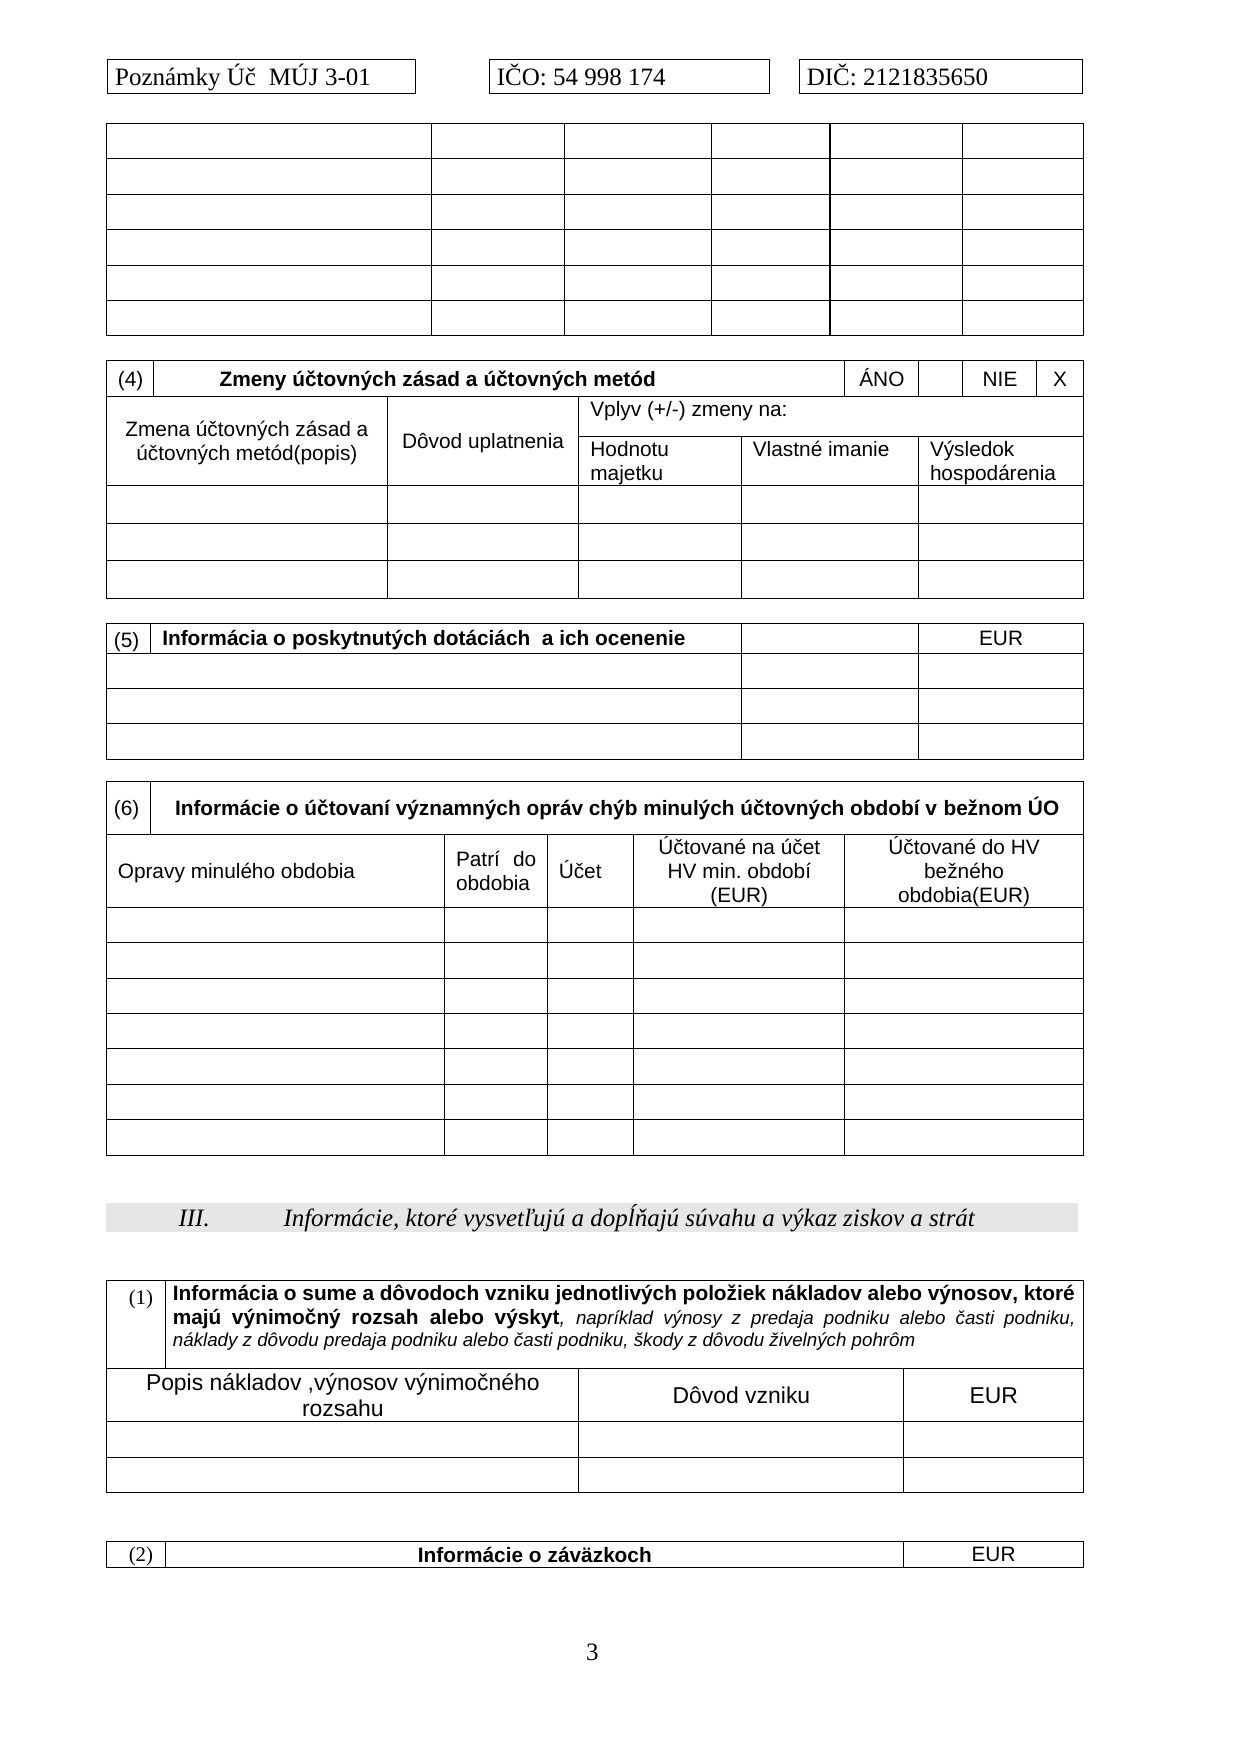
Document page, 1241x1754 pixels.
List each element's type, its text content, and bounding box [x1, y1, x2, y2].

table_cell [845, 943, 1083, 977]
table_cell [634, 943, 844, 977]
table_cell [565, 301, 711, 335]
table_header [107, 782, 150, 834]
table_cell [107, 908, 444, 942]
table_cell [634, 1120, 844, 1154]
table_cell [432, 266, 564, 300]
table_cell [107, 689, 741, 723]
table_cell [107, 124, 431, 158]
table_cell [579, 524, 741, 560]
table_cell [742, 724, 918, 759]
table_cell [845, 1120, 1083, 1154]
table_cell [565, 266, 711, 300]
table_cell [712, 159, 829, 194]
table_cell [107, 943, 444, 977]
table_cell [845, 979, 1083, 1013]
table_cell [919, 524, 1083, 560]
table_cell [107, 524, 387, 560]
table_cell [919, 689, 1083, 723]
table_cell [845, 1085, 1083, 1119]
table_cell [579, 1458, 903, 1492]
table_cell Dôvod uplatnenia [388, 397, 578, 485]
table_cell Hodnotu majetku [579, 437, 741, 485]
table_cell [831, 159, 962, 194]
table_cell [565, 124, 711, 158]
table_cell [742, 689, 918, 723]
table_cell [432, 301, 564, 335]
table_header [107, 1281, 165, 1367]
table_cell Popis nákladov ,výnosov výnimočného rozsahu [107, 1369, 578, 1421]
table_cell [919, 561, 1083, 598]
table_header [107, 624, 150, 652]
table_cell [831, 124, 962, 158]
table_header Zmeny účtovných zásad a účtovných metód [154, 361, 844, 396]
table_cell [388, 561, 578, 598]
table_cell [548, 1085, 633, 1119]
table_cell Zmena účtovných zásad a účtovných metód(popis) [107, 397, 387, 485]
table_cell [919, 486, 1083, 523]
table_cell [107, 979, 444, 1013]
table_cell [845, 1014, 1083, 1048]
table_cell [831, 230, 962, 264]
table_cell [742, 524, 918, 560]
table_cell Vplyv (+/-) zmeny na: [579, 397, 1083, 436]
table_cell [565, 195, 711, 229]
table_cell [565, 159, 711, 194]
table_cell [919, 724, 1083, 759]
table_cell [445, 908, 547, 942]
table_cell [712, 301, 829, 335]
table_cell [919, 654, 1083, 688]
table_cell Účtované na účet HV min. období (EUR) [634, 835, 844, 907]
table_cell [388, 486, 578, 523]
table_header [742, 624, 918, 652]
table_cell [565, 230, 711, 264]
table_cell [904, 1458, 1083, 1492]
table_cell [634, 1049, 844, 1084]
table_cell [742, 561, 918, 598]
table_cell [445, 1014, 547, 1048]
table_cell [107, 159, 431, 194]
table_cell [634, 908, 844, 942]
table_header NIE [963, 361, 1036, 396]
table_cell [845, 908, 1083, 942]
table_cell [445, 1120, 547, 1154]
table_cell [579, 486, 741, 523]
table_cell [548, 943, 633, 977]
table_cell [445, 943, 547, 977]
table_cell [107, 1014, 444, 1048]
table_cell [432, 195, 564, 229]
table_cell Účet [548, 835, 633, 907]
table_cell [634, 1014, 844, 1048]
table_cell [831, 266, 962, 300]
table_cell [107, 230, 431, 264]
table_cell [107, 654, 741, 688]
table_cell Dôvod vzniku [579, 1369, 903, 1421]
table_cell [432, 159, 564, 194]
table_header Informácie o účtovaní významných opráv chýb minulých účtovných období v bežnom ÚO [151, 782, 1083, 834]
table_cell [845, 1049, 1083, 1084]
table_header [919, 361, 962, 396]
table_header ÁNO [845, 361, 918, 396]
table_cell [445, 1085, 547, 1119]
table_header [107, 1542, 165, 1567]
table_header X [1037, 361, 1083, 396]
table_cell Vlastné imanie [742, 437, 918, 485]
table_cell [107, 1120, 444, 1154]
table_cell [712, 266, 829, 300]
table_cell [712, 230, 829, 264]
table_cell [107, 724, 741, 759]
table_cell [712, 124, 829, 158]
table_cell Opravy minulého obdobia [107, 835, 444, 907]
table_header EUR [904, 1542, 1083, 1567]
table_cell [742, 654, 918, 688]
table_cell [548, 1120, 633, 1154]
table_cell [963, 266, 1083, 300]
list Informácie, ktoré vysvetľujú a dopĺňajú súvahu a výkaz ziskov a strát [106, 1203, 1078, 1232]
table_cell [963, 124, 1083, 158]
table_cell [579, 561, 741, 598]
table_cell Výsledok hospodárenia [919, 437, 1083, 485]
table_cell [107, 266, 431, 300]
table_cell [712, 195, 829, 229]
table_cell [548, 979, 633, 1013]
table_header [107, 361, 153, 396]
table_header Informácia o sume a dôvodoch vzniku jednotlivých položiek nákladov alebo výnosov, ktoré majú výnimočný rozsah alebo výskyt, napríklad výnosy z predaja podniku alebo časti podniku, náklady z dôvodu predaja podniku alebo časti podniku, škody z dôvodu živelných pohrôm [166, 1281, 1083, 1367]
table_cell [963, 195, 1083, 229]
table_cell [388, 524, 578, 560]
table_header EUR [919, 624, 1083, 652]
table_cell [445, 979, 547, 1013]
table_cell [432, 230, 564, 264]
table_cell [445, 1049, 547, 1084]
table_cell [548, 1049, 633, 1084]
table_cell [963, 159, 1083, 194]
table_cell [107, 561, 387, 598]
table_header Informácie o záväzkoch [166, 1542, 903, 1567]
table_cell [904, 1422, 1083, 1457]
table_cell [107, 1049, 444, 1084]
table_cell [107, 301, 431, 335]
table_cell [963, 230, 1083, 264]
table_cell [107, 1085, 444, 1119]
table_cell Účtované do HV bežného obdobia(EUR) [845, 835, 1083, 907]
table_header Informácia o poskytnutých dotáciách a ich ocenenie [151, 624, 741, 652]
table_cell [107, 1458, 578, 1492]
table_cell [963, 301, 1083, 335]
table_cell [634, 1085, 844, 1119]
table_cell [548, 908, 633, 942]
table_cell [107, 195, 431, 229]
table_cell [548, 1014, 633, 1048]
table_cell [831, 195, 962, 229]
table_cell [634, 979, 844, 1013]
table_cell [831, 301, 962, 335]
table_cell [107, 1422, 578, 1457]
table_cell [579, 1422, 903, 1457]
table_cell [432, 124, 564, 158]
table_cell [107, 486, 387, 523]
table_cell [742, 486, 918, 523]
table_cell Patrí do obdobia [445, 835, 547, 907]
table_cell EUR [904, 1369, 1083, 1421]
